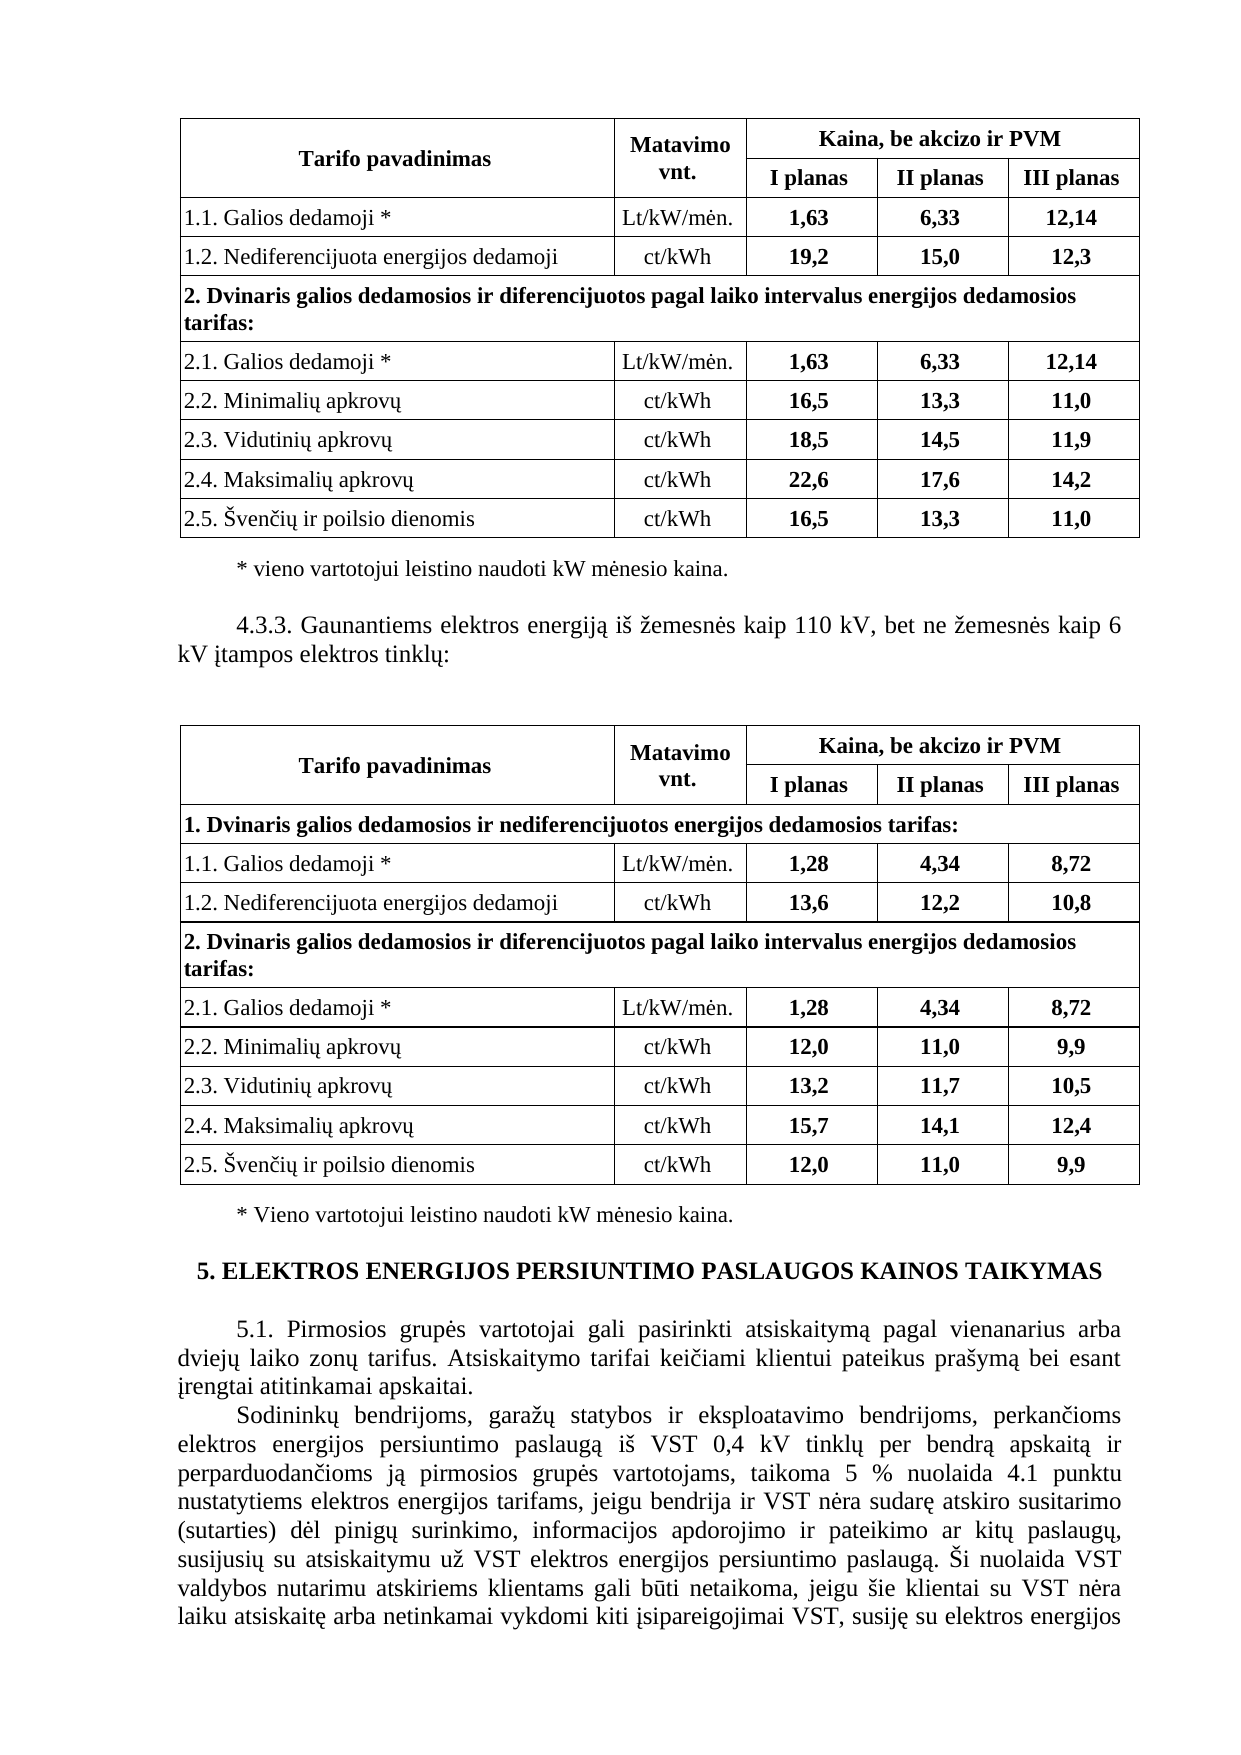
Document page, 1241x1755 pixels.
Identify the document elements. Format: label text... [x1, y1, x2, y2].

table_header Tarifo pavadinimas [181, 726, 614, 804]
table_cell 4,34 [878, 844, 1008, 882]
text * vieno vartotojui leistino naudoti kW mėnesio kaina. [177, 555, 1122, 581]
table_cell 1. Dvinaris galios dedamosios ir nediferencijuotos energijos dedamosios tarifas: [181, 805, 1139, 843]
table_cell 9,9 [1009, 1145, 1139, 1183]
table_cell ct/kWh [615, 499, 746, 537]
table_cell 14,1 [878, 1106, 1008, 1144]
table_cell ct/kWh [615, 381, 746, 419]
table_cell 12,14 [1009, 198, 1139, 236]
table_cell 11,0 [1009, 381, 1139, 419]
table_cell 1,63 [747, 342, 877, 380]
table_cell 1.1. Galios dedamoji * [181, 844, 614, 882]
table_cell II planas [878, 765, 1008, 804]
table_cell 8,72 [1009, 988, 1139, 1026]
table_cell I planas [747, 159, 877, 197]
table_cell III planas [1009, 765, 1139, 804]
table_cell 13,2 [747, 1067, 877, 1105]
table_cell 12,0 [747, 1145, 877, 1183]
table_cell 22,6 [747, 460, 877, 498]
table_cell 1.2. Nediferencijuota energijos dedamoji [181, 237, 614, 275]
table_cell ct/kWh [615, 1028, 746, 1066]
table_cell 16,5 [747, 381, 877, 419]
table_cell 2.4. Maksimalių apkrovų [181, 1106, 614, 1144]
table_cell Lt/kW/mėn. [615, 844, 746, 882]
table_header Kaina, be akcizo ir PVM [747, 726, 1139, 764]
table_cell 2.5. Švenčių ir poilsio dienomis [181, 1145, 614, 1183]
table_header Tarifo pavadinimas [181, 119, 614, 197]
table_cell 2.3. Vidutinių apkrovų [181, 1067, 614, 1105]
table_cell ct/kWh [615, 1106, 746, 1144]
table_cell 2.1. Galios dedamoji * [181, 342, 614, 380]
text 5.1. Pirmosios grupės vartotojai gali pasirinkti atsiskaitymą pagal vienanarius arba dviejų laiko zonų tarifus. Atsiskaitymo tarifai keičiami klientui pateikus prašymą bei esant įrengtai atitinkamai apskaitai. [177, 1314, 1122, 1400]
table_header Matavimo vnt. [615, 119, 746, 197]
table_cell 12,4 [1009, 1106, 1139, 1144]
table_cell 11,0 [878, 1028, 1008, 1066]
text 5. ELEKTROS ENERGIJOS PERSIUNTIMO PASLAUGOS KAINOS TAIKYMAS [177, 1256, 1122, 1285]
table_cell 8,72 [1009, 844, 1139, 882]
table_cell 9,9 [1009, 1028, 1139, 1066]
table_cell 2.4. Maksimalių apkrovų [181, 460, 614, 498]
table_header Kaina, be akcizo ir PVM [747, 119, 1139, 157]
table_cell 6,33 [878, 342, 1008, 380]
table_cell 6,33 [878, 198, 1008, 236]
table_cell 2.3. Vidutinių apkrovų [181, 420, 614, 459]
table_cell 14,5 [878, 420, 1008, 459]
table_cell II planas [878, 159, 1008, 197]
table_cell 15,0 [878, 237, 1008, 275]
table_cell 2. Dvinaris galios dedamosios ir diferencijuotos pagal laiko intervalus energijos dedamosios tarifas: [181, 276, 1139, 341]
table_cell 1,28 [747, 844, 877, 882]
table_cell Lt/kW/mėn. [615, 342, 746, 380]
table_cell 10,8 [1009, 883, 1139, 921]
text Sodininkų bendrijoms, garažų statybos ir eksploatavimo bendrijoms, perkančioms elektros energijos persiuntimo paslaugą iš VST 0,4 kV tinklų per bendrą apskaitą ir perparduodančioms ją pirmosios grupės vartotojams, taikoma 5 % nuolaida 4.1 punktu nustatytiems elektros energijos tarifams, jeigu bendrija ir VST nėra sudarę atskiro susitarimo (sutarties) dėl pinigų surinkimo, informacijos apdorojimo ir pateikimo ar kitų paslaugų, susijusių su atsiskaitymu už VST elektros energijos persiuntimo paslaugą. Ši nuolaida VST valdybos nutarimu atskiriems klientams gali būti netaikoma, jeigu šie klientai su VST nėra laiku atsiskaitę arba netinkamai vykdomi kiti įsipareigojimai VST, susiję su elektros energijos [177, 1400, 1122, 1630]
table_cell ct/kWh [615, 237, 746, 275]
table_cell 1,63 [747, 198, 877, 236]
text 4.3.3. Gaunantiems elektros energiją iš žemesnės kaip 110 kV, bet ne žemesnės kaip 6 kV įtampos elektros tinklų: [177, 610, 1122, 668]
table_cell 17,6 [878, 460, 1008, 498]
table_cell 12,14 [1009, 342, 1139, 380]
table_cell 19,2 [747, 237, 877, 275]
table_cell 10,5 [1009, 1067, 1139, 1105]
table_cell 12,0 [747, 1028, 877, 1066]
table_cell 4,34 [878, 988, 1008, 1026]
table_cell 2.5. Švenčių ir poilsio dienomis [181, 499, 614, 537]
table_cell 2.1. Galios dedamoji * [181, 988, 614, 1026]
table_cell 12,3 [1009, 237, 1139, 275]
table_cell ct/kWh [615, 1145, 746, 1183]
table_header Matavimo vnt. [615, 726, 746, 804]
table_cell 2.2. Minimalių apkrovų [181, 1028, 614, 1066]
table_cell 14,2 [1009, 460, 1139, 498]
table_cell 15,7 [747, 1106, 877, 1144]
table_cell 18,5 [747, 420, 877, 459]
table_cell I planas [747, 765, 877, 804]
table_cell 11,0 [1009, 499, 1139, 537]
table_cell ct/kWh [615, 883, 746, 921]
table_cell ct/kWh [615, 1067, 746, 1105]
table_cell 1,28 [747, 988, 877, 1026]
table_cell 1.1. Galios dedamoji * [181, 198, 614, 236]
table_cell ct/kWh [615, 460, 746, 498]
table_cell 16,5 [747, 499, 877, 537]
table_cell 11,7 [878, 1067, 1008, 1105]
table_cell 11,9 [1009, 420, 1139, 459]
table_cell 13,3 [878, 381, 1008, 419]
table_cell 11,0 [878, 1145, 1008, 1183]
table_cell Lt/kW/mėn. [615, 988, 746, 1026]
text * Vieno vartotojui leistino naudoti kW mėnesio kaina. [177, 1201, 1122, 1228]
table_cell 1.2. Nediferencijuota energijos dedamoji [181, 883, 614, 921]
table_cell 13,6 [747, 883, 877, 921]
table_cell 2. Dvinaris galios dedamosios ir diferencijuotos pagal laiko intervalus energijos dedamosios tarifas: [181, 923, 1139, 987]
table_cell 2.2. Minimalių apkrovų [181, 381, 614, 419]
table_cell ct/kWh [615, 420, 746, 459]
table_cell Lt/kW/mėn. [615, 198, 746, 236]
table_cell 12,2 [878, 883, 1008, 921]
table_cell III planas [1009, 159, 1139, 197]
table_cell 13,3 [878, 499, 1008, 537]
